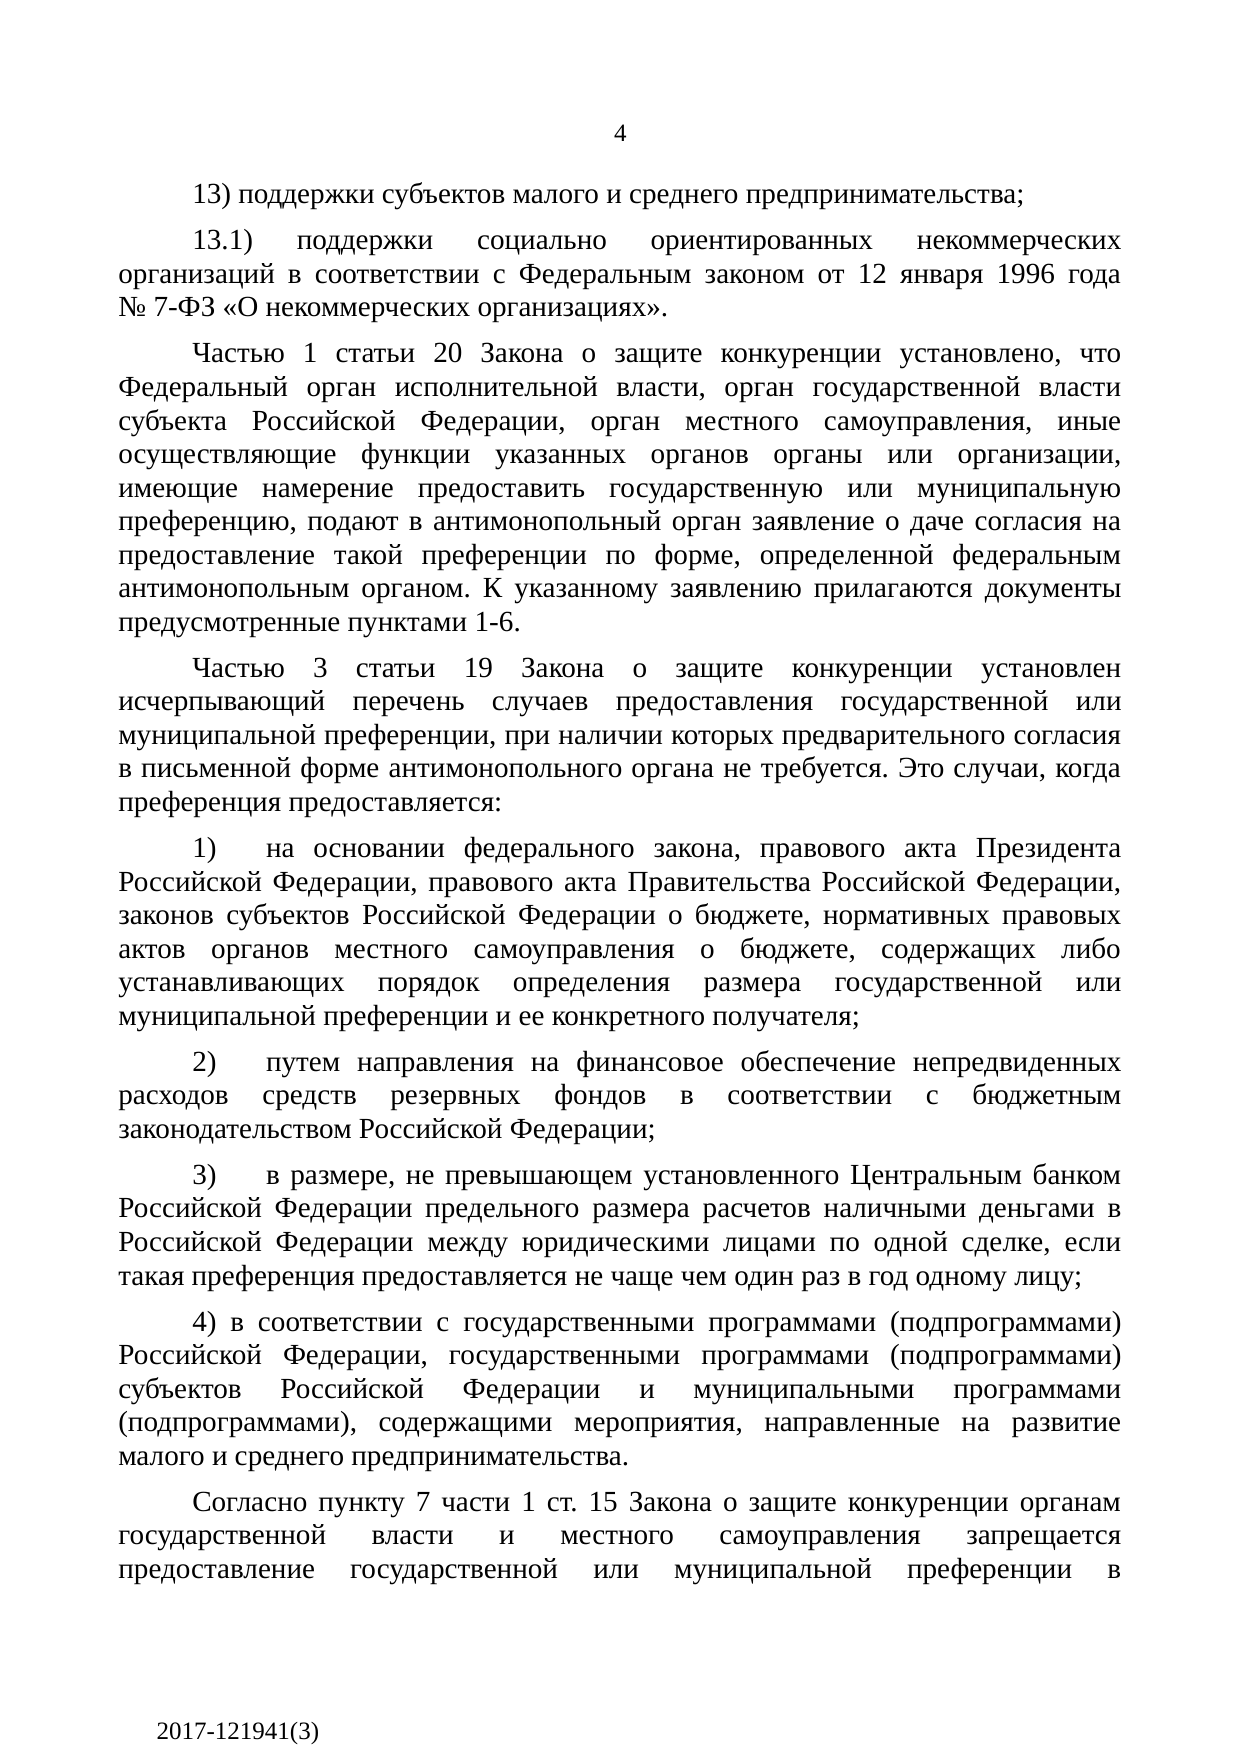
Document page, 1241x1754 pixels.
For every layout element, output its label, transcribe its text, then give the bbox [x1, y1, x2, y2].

text 2) путем направления на финансовое обеспечение непредвиденных расходов средств резервных фондов в соответствии с бюджетным законодательством Российской Федерации; [118, 1044, 1122, 1144]
text 1) на основании федерального закона, правового акта Президента Российской Федерации, правового акта Правительства Российской Федерации, законов субъектов Российской Федерации о бюджете, нормативных правовых актов органов местного самоуправления о бюджете, содержащих либо устанавливающих порядок определения размера государственной или муниципальной преференции и ее конкретного получателя; [118, 830, 1122, 1031]
text Согласно пункту 7 части 1 ст. 15 Закона о защите конкуренции органам государственной власти и местного самоуправления запрещается предоставление государственной или муниципальной преференции в [118, 1484, 1122, 1584]
text 3) в размере, не превышающем установленного Центральным банком Российской Федерации предельного размера расчетов наличными деньгами в Российской Федерации между юридическими лицами по одной сделке, если такая преференция предоставляется не чаще чем один раз в год одному лицу; [118, 1157, 1122, 1291]
text Частью 3 статьи 19 Закона о защите конкуренции установлен исчерпывающий перечень случаев предоставления государственной или муниципальной преференции, при наличии которых предварительного согласия в письменной форме антимонопольного органа не требуется. Это случаи, когда преференция предоставляется: [118, 650, 1122, 818]
text 4) в соответствии с государственными программами (подпрограммами) Российской Федерации, государственными программами (подпрограммами) субъектов Российской Федерации и муниципальными программами (подпрограммами), содержащими мероприятия, направленные на развитие малого и среднего предпринимательства. [118, 1304, 1122, 1471]
text Частью 1 статьи 20 Закона о защите конкуренции установлено, что Федеральный орган исполнительной власти, орган государственной власти субъекта Российской Федерации, орган местного самоуправления, иные осуществляющие функции указанных органов органы или организации, имеющие намерение предоставить государственную или муниципальную преференцию, подают в антимонопольный орган заявление о даче согласия на предоставление такой преференции по форме, определенной федеральным антимонопольным органом. К указанному заявлению прилагаются документы предусмотренные пунктами 1-6. [118, 336, 1122, 637]
text 13) поддержки субъектов малого и среднего предпринимательства; [118, 176, 1122, 210]
text 13.1) поддержки социально ориентированных некоммерческих организаций в соответствии с Федеральным законом от 12 января 1996 года № 7-ФЗ «О некоммерческих организациях». [118, 222, 1122, 323]
